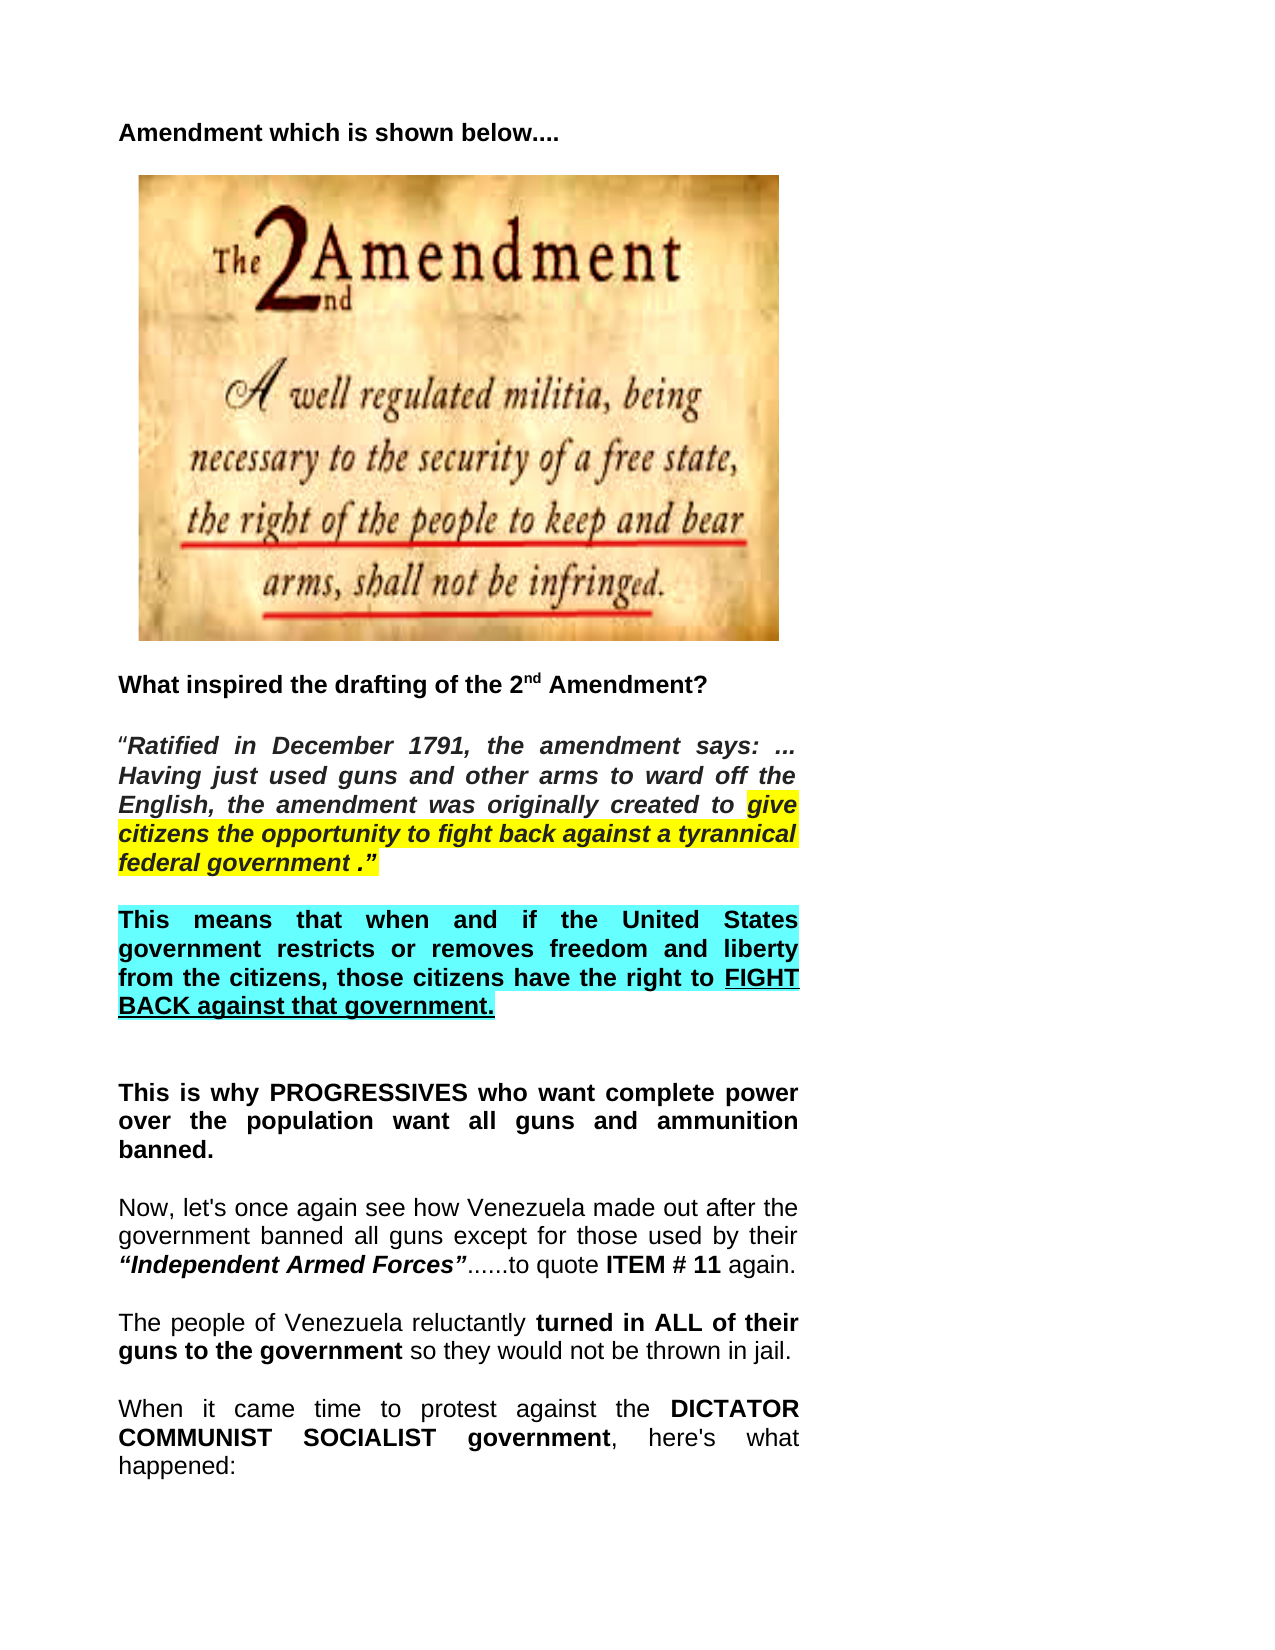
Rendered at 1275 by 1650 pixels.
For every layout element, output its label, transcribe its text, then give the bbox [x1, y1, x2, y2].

text “Ratified in December 1791, the amendment says: ... Having just used guns and other arms to ward off the English, the amendment was originally created to give citizens the opportunity to fight back against a tyrannical federal government .” [118, 727, 799, 876]
text This is why PROGRESSIVES who want complete power over the population want all guns and ammunition banned. [118, 1078, 799, 1164]
text This means that when and if the United States government restricts or removes freedom and liberty from the citizens, those citizens have the right to FIGHT BACK against that government. [118, 905, 799, 1020]
text When it came time to protest against the DICTATOR COMMUNIST SOCIALIST government, here's what happened: [118, 1394, 799, 1480]
text Amendment which is shown below.... [118, 118, 799, 147]
text What inspired the drafting of the 2nd Amendment? [118, 670, 799, 698]
picture [138, 175, 779, 641]
text Now, let's once again see how Venezuela made out after the government banned all guns except for those used by their “Independent Armed Forces”......to quote ITEM # 11 again. [118, 1193, 799, 1279]
text The people of Venezuela reluctantly turned in ALL of their guns to the government so they would not be thrown in jail. [118, 1308, 799, 1365]
